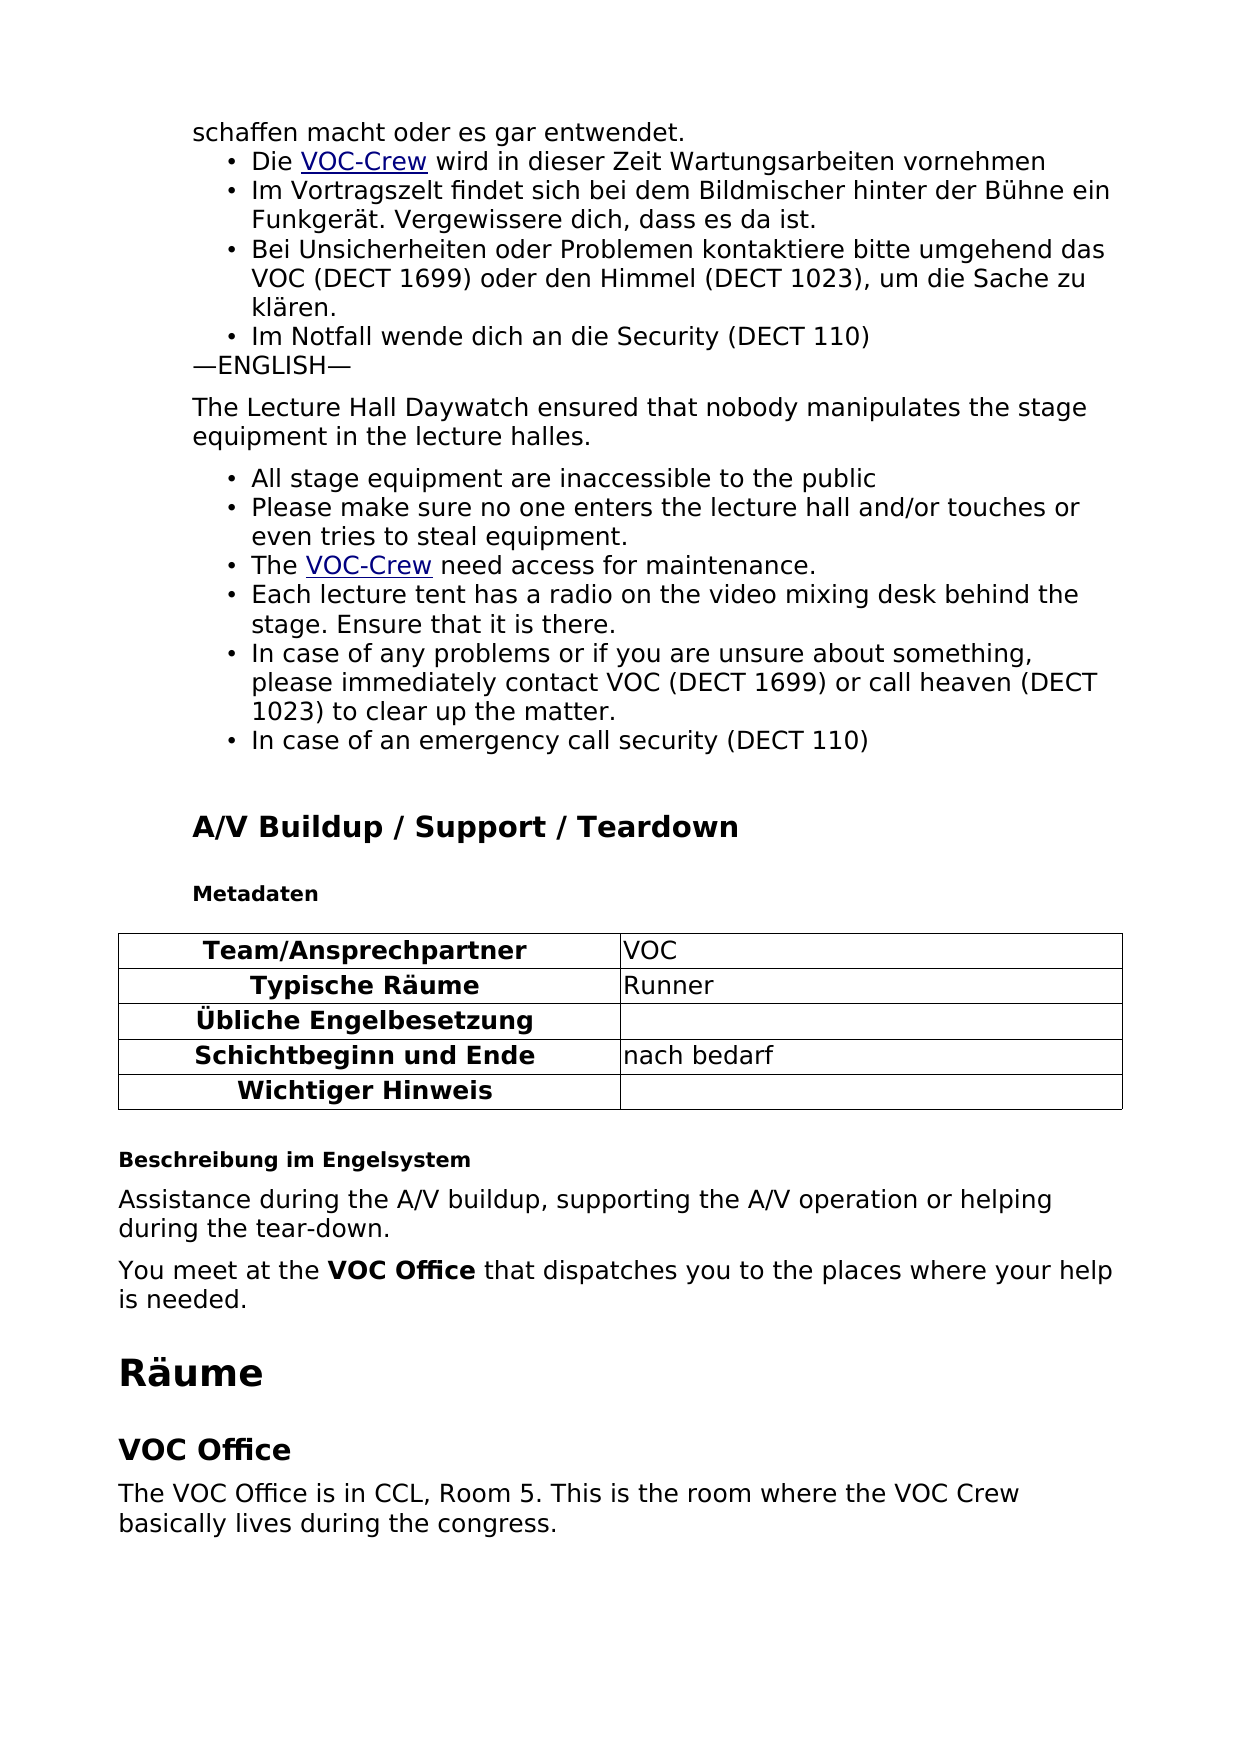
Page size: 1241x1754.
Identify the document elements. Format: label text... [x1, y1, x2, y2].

list Bei Unsicherheiten oder Problemen kontaktiere bitte umgehend das VOC (DECT 1699) oder den Himmel (DECT 1023), um die Sache zu klären. [236, 235, 1122, 322]
table_cell Typische Räume [119, 969, 620, 1003]
table_cell [621, 1004, 1122, 1038]
list In case of an emergency call security (DECT 110) [236, 726, 1122, 756]
table_cell Übliche Engelbesetzung [119, 1004, 620, 1038]
subtitle VOC Office [118, 1433, 1122, 1467]
list In case of any problems or if you are unsure about something, please immediately contact VOC (DECT 1699) or call heaven (DECT 1023) to clear up the matter. [236, 639, 1122, 726]
table_cell Wichtiger Hinweis [119, 1075, 620, 1109]
list Each lecture tent has a radio on the video mixing desk behind the stage. Ensure that it is there. [236, 581, 1122, 639]
table_cell Schichtbeginn und Ende [119, 1040, 620, 1073]
list Die VOC-Crew wird in dieser Zeit Wartungsarbeiten vornehmen [236, 147, 1122, 176]
list The VOC-Crew need access for maintenance. [236, 551, 1122, 581]
subtitle A/V Buildup / Support / Teardown [177, 810, 1122, 844]
subtitle Metadaten [177, 882, 1122, 906]
table_cell [621, 1075, 1122, 1109]
table_header Team/Ansprechpartner [119, 934, 620, 968]
list The Lecture Hall Daywatch ensured that nobody manipulates the stage equipment in the lecture halles. [177, 393, 1122, 451]
text The VOC Office is in CCL, Room 5. This is the room where the VOC Crew basically lives during the congress. [118, 1479, 1122, 1538]
subtitle Beschreibung im Engelsystem [118, 1148, 1122, 1173]
text You meet at the VOC Office that dispatches you to the places where your help is needed. [118, 1256, 1122, 1314]
list Please make sure no one enters the lecture hall and/or touches or even tries to steal equipment. [236, 493, 1122, 551]
subtitle Räume [118, 1352, 1122, 1396]
table_cell nach bedarf [621, 1040, 1122, 1073]
list schaffen macht oder es gar entwendet. [177, 118, 1122, 147]
text Assistance during the A/V buildup, supporting the A/V operation or helping during the tear-down. [118, 1185, 1122, 1244]
table_cell Runner [621, 969, 1122, 1003]
list —ENGLISH— [177, 351, 1122, 381]
list Im Notfall wende dich an die Security (DECT 110) [236, 322, 1122, 351]
table_header VOC [621, 934, 1122, 968]
list All stage equipment are inaccessible to the public [236, 464, 1122, 493]
list Im Vortragszelt findet sich bei dem Bildmischer hinter der Bühne ein Funkgerät. Vergewissere dich, dass es da ist. [236, 176, 1122, 235]
